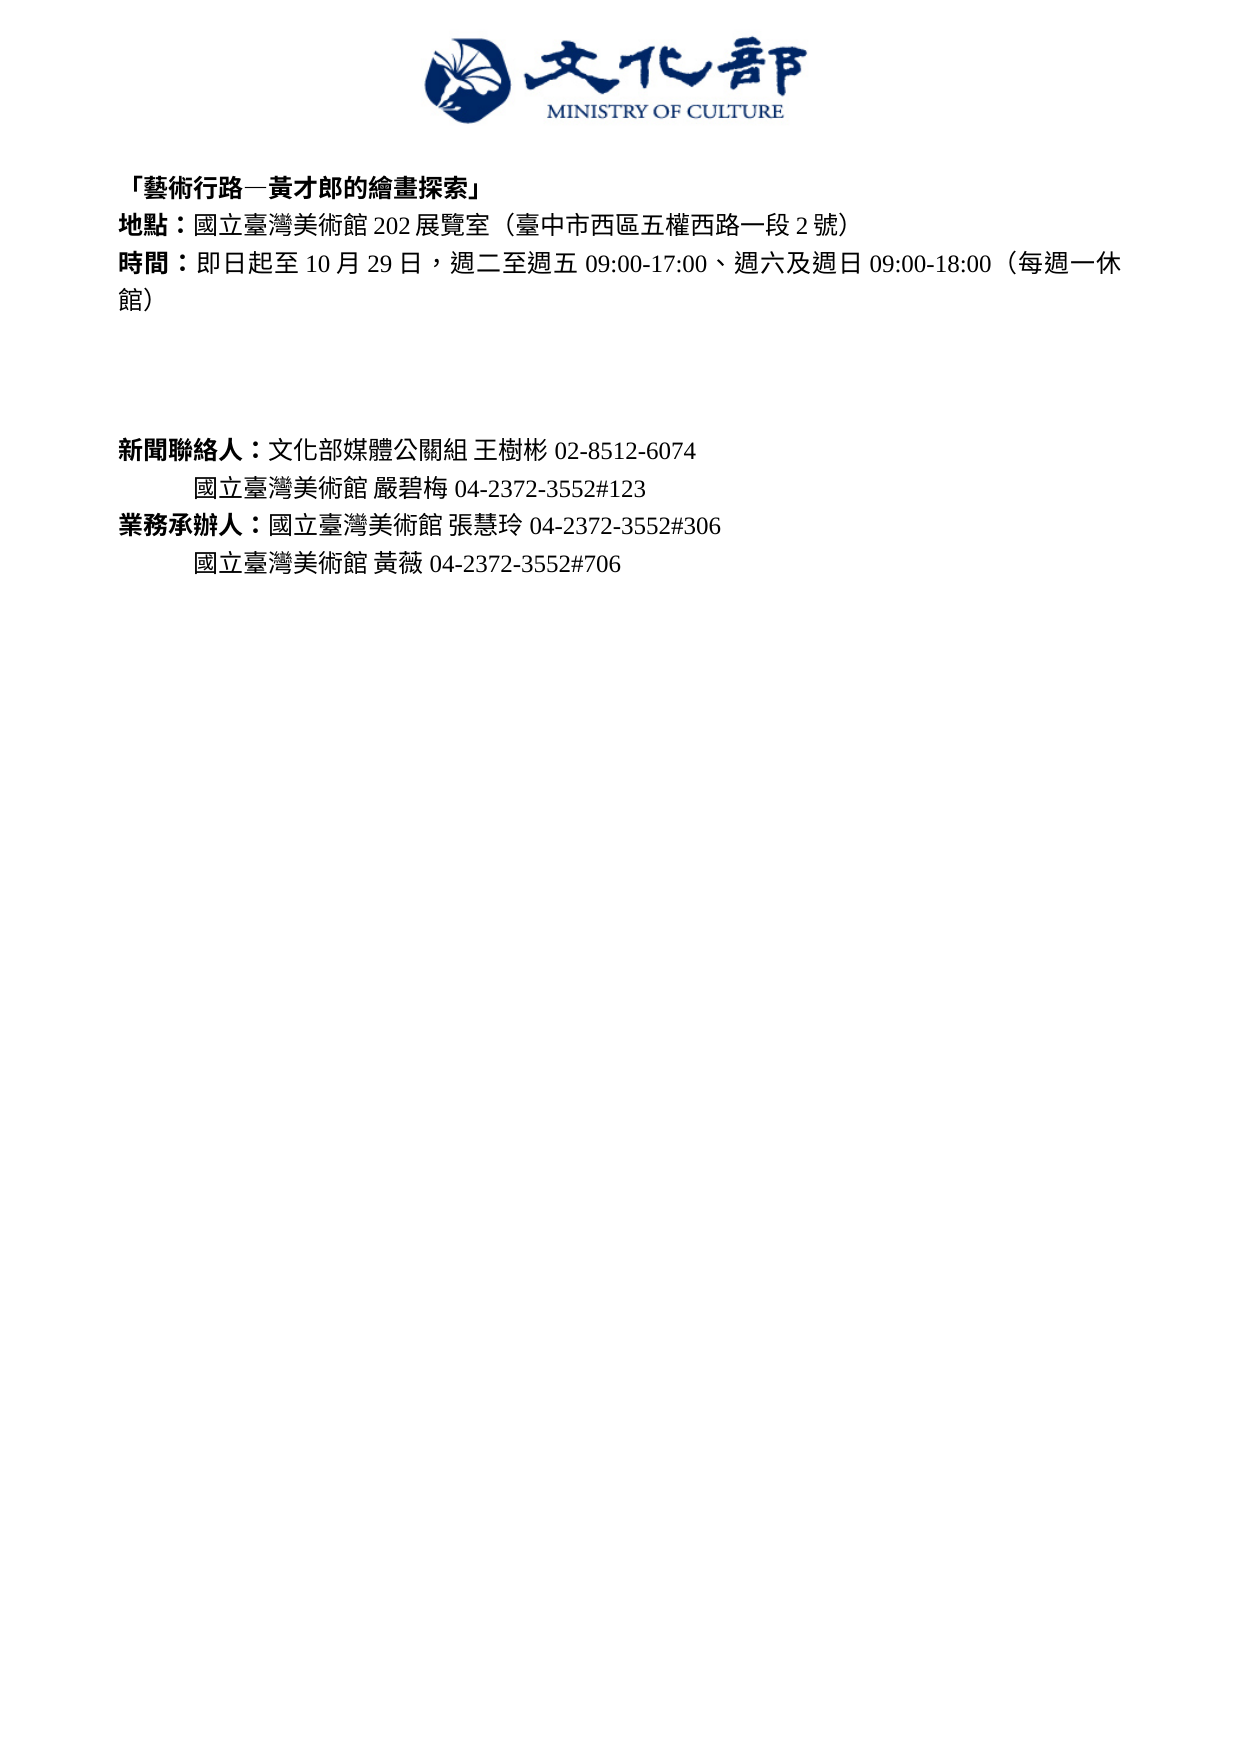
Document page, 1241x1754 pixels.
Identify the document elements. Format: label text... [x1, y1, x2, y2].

text 時間：即日起至10月29日，週二至週五09:00-17:00、週六及週日09:00-18:00（每週一休館） [118, 242, 1122, 317]
text 「藝術行路—黃才郎的繪畫探索」 [118, 167, 1122, 205]
text 地點：國立臺灣美術館202展覽室（臺中市西區五權西路一段2號） [118, 205, 1122, 242]
text 業務承辦人：國立臺灣美術館 張慧玲 04-2372-3552#306 [118, 505, 1122, 542]
text 國立臺灣美術館 黃薇 04-2372-3552#706 [118, 542, 1122, 580]
picture [402, 11, 838, 162]
text 新聞聯絡人：文化部媒體公關組 王樹彬 02-8512-6074 [118, 430, 1122, 467]
text 國立臺灣美術館 嚴碧梅 04-2372-3552#123 [118, 467, 1122, 505]
